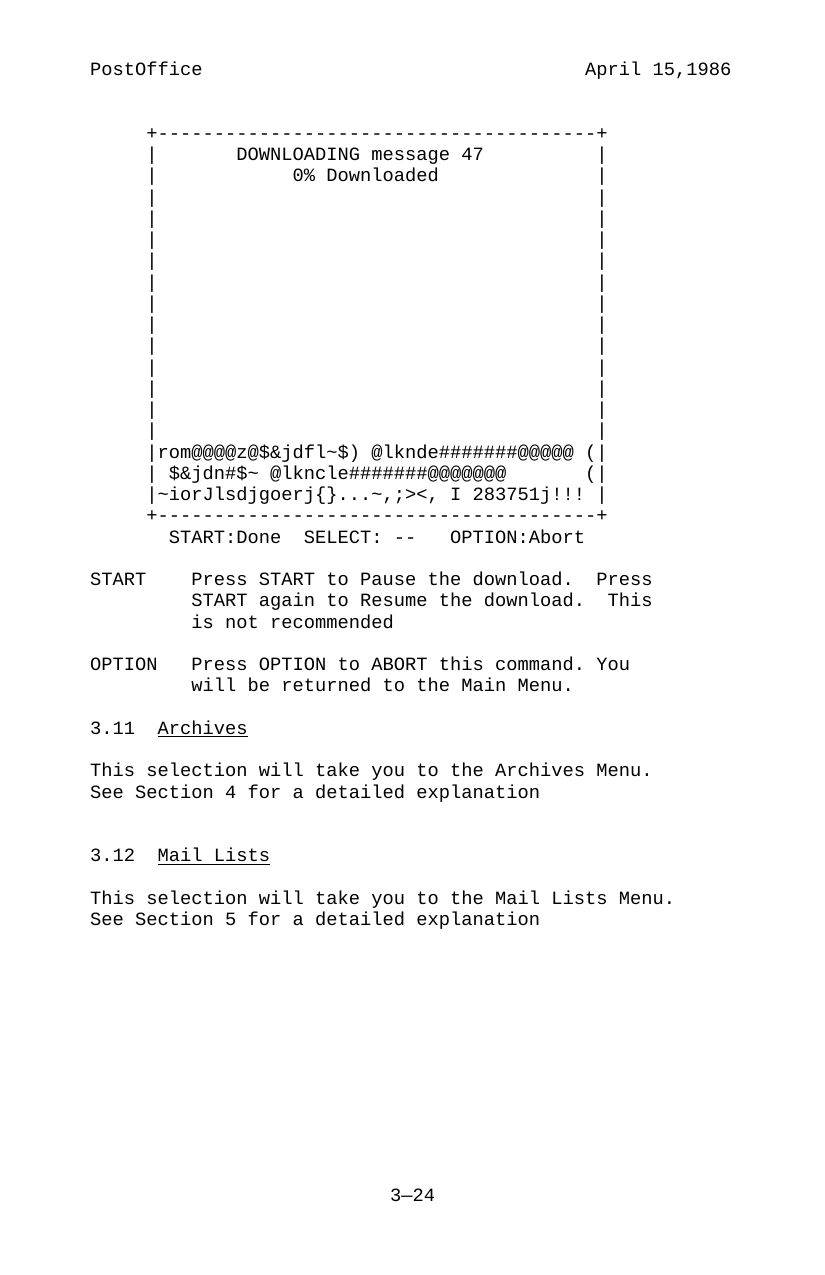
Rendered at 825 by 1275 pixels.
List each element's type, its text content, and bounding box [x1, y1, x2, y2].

text OPTION Press OPTION to ABORT this command. You [90, 655, 735, 676]
text START Press START to Pause the download. Press [90, 570, 735, 591]
text | | [90, 209, 735, 230]
text | | [90, 230, 735, 251]
text | | [90, 315, 735, 336]
text START again to Resume the download. This [90, 591, 735, 612]
text 3—24 [90, 1186, 735, 1207]
text will be returned to the Main Menu. [90, 676, 735, 697]
text |rom@@@@z@$&jdfl~$) @lknde#######@@@@@ (| [90, 442, 735, 464]
text | $&jdn#$~ @lkncle#######@@@@@@@ (| [90, 464, 735, 485]
text 3.12 Mail Lists [90, 846, 735, 867]
text |~iorJlsdjgoerj{}...~,;><, I 283751j!!! | [90, 485, 735, 506]
text | | [90, 251, 735, 272]
text | DOWNLOADING message 47 | [90, 145, 735, 166]
text START:Done SELECT: -- OPTION:Abort [90, 527, 735, 549]
text | | [90, 187, 735, 209]
text This selection will take you to the Archives Menu. [90, 761, 735, 782]
text +---------------------------------------+ [90, 506, 735, 527]
text | | [90, 336, 735, 357]
text | 0% Downloaded | [90, 166, 735, 187]
text | | [90, 379, 735, 400]
text PostOffice April 15,1986 [90, 60, 735, 81]
text | | [90, 400, 735, 421]
text This selection will take you to the Mail Lists Menu. [90, 889, 735, 910]
text | | [90, 357, 735, 379]
text | | [90, 272, 735, 294]
text is not recommended [90, 612, 735, 634]
text See Section 4 for a detailed explanation [90, 782, 735, 804]
text | | [90, 294, 735, 315]
text 3.11 Archives [90, 719, 735, 740]
text +---------------------------------------+ [90, 124, 735, 145]
text | | [90, 421, 735, 442]
text See Section 5 for a detailed explanation [90, 910, 735, 931]
